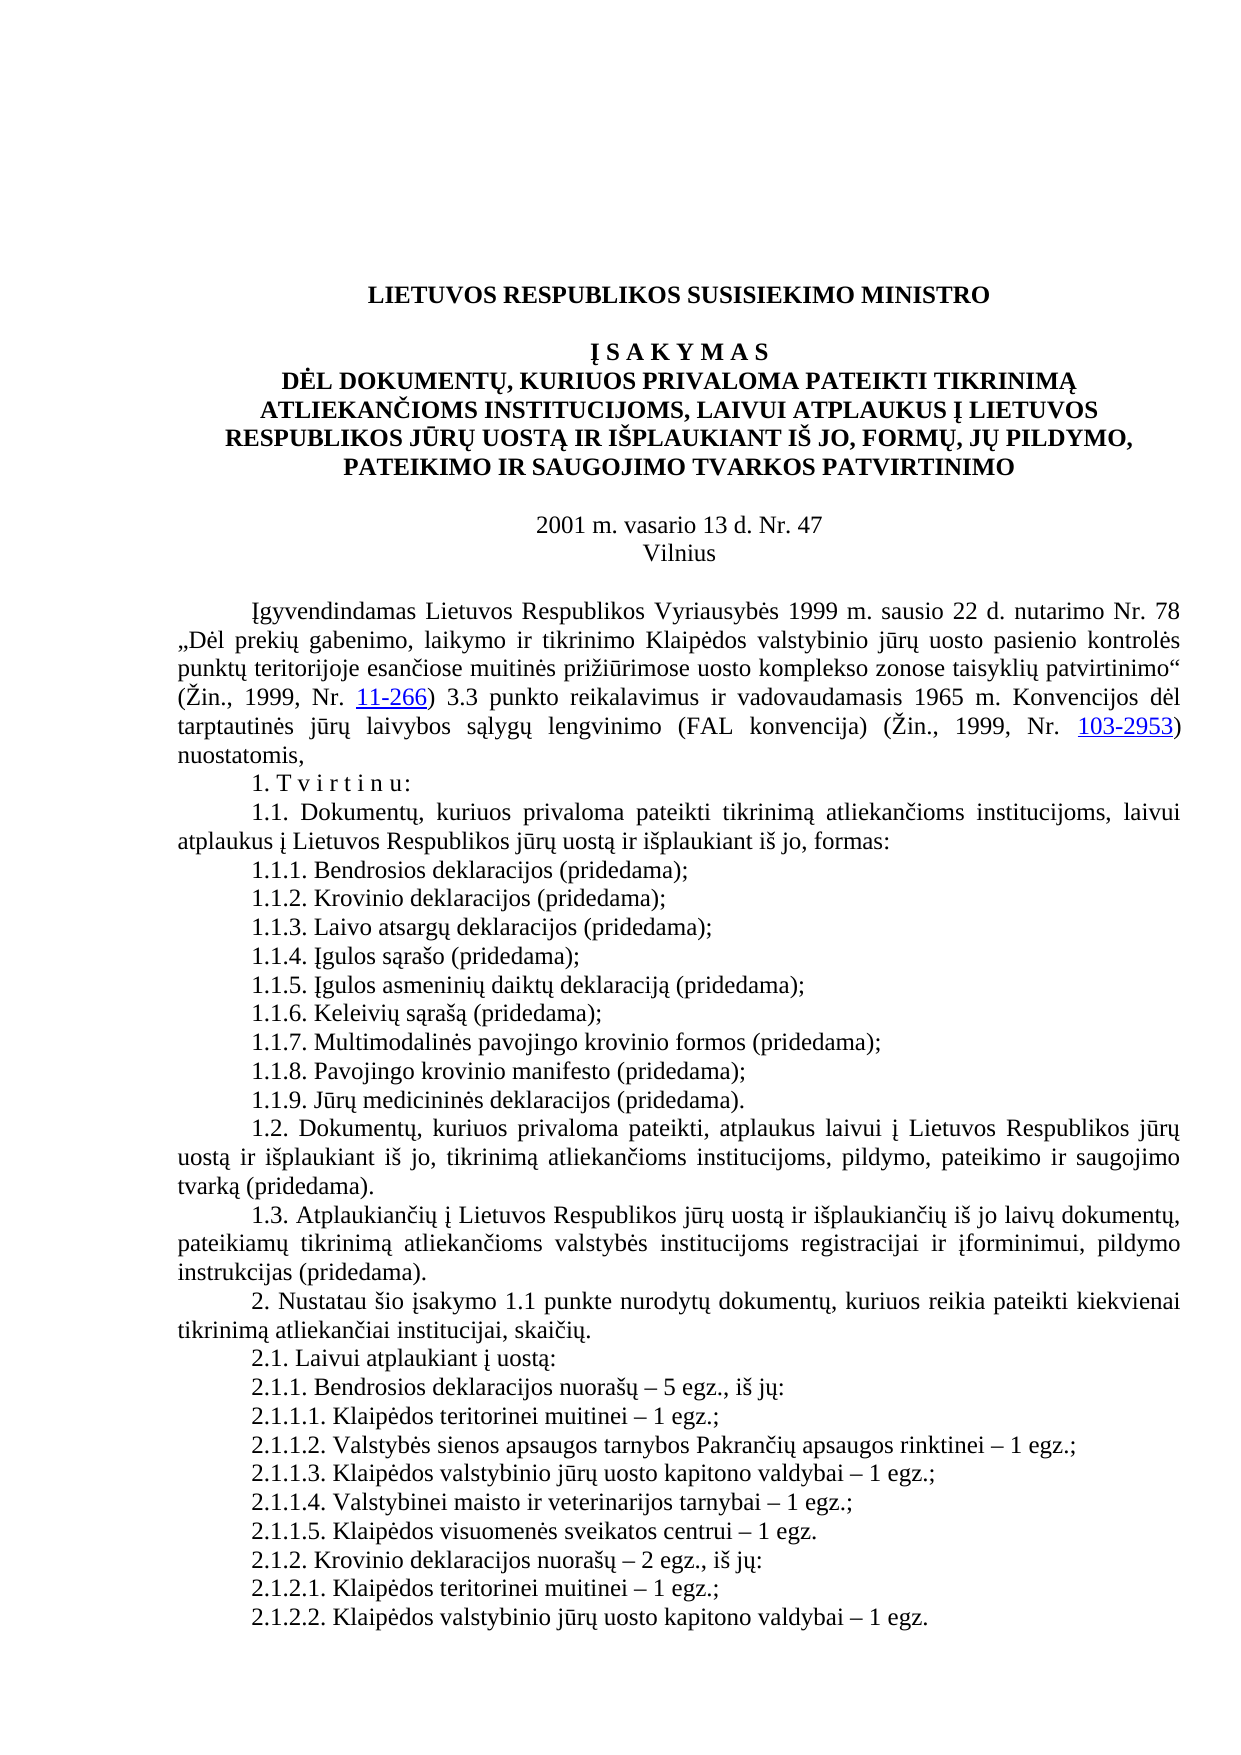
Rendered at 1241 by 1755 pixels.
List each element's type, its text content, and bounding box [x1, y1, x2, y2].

text 1.1.6. Keleivių sąrašą (pridedama); [177, 998, 1181, 1027]
text 1.1.2. Krovinio deklaracijos (pridedama); [177, 883, 1181, 912]
text 1.1.3. Laivo atsargų deklaracijos (pridedama); [177, 912, 1181, 941]
text 2.1.1. Bendrosios deklaracijos nuorašų – 5 egz., iš jų: [177, 1372, 1181, 1401]
text Vilnius [177, 538, 1181, 567]
text DĖL DOKUMENTŲ, KURIUOS PRIVALOMA PATEIKTI TIKRINIMĄ ATLIEKANČIOMS INSTITUCIJOMS, LAIVUI ATPLAUKUS Į LIETUVOS RESPUBLIKOS JŪRŲ UOSTĄ IR IŠPLAUKIANT IŠ JO, FORMŲ, JŲ PILDYMO, PATEIKIMO IR SAUGOJIMO TVARKOS PATVIRTINIMO [177, 366, 1181, 481]
text 1.3. Atplaukiančių į Lietuvos Respublikos jūrų uostą ir išplaukiančių iš jo laivų dokumentų, pateikiamų tikrinimą atliekančioms valstybės institucijoms registracijai ir įforminimui, pildymo instrukcijas (pridedama). [177, 1200, 1181, 1286]
text Įgyvendindamas Lietuvos Respublikos Vyriausybės 1999 m. sausio 22 d. nutarimo Nr. 78 „Dėl prekių gabenimo, laikymo ir tikrinimo Klaipėdos valstybinio jūrų uosto pasienio kontrolės punktų teritorijoje esančiose muitinės prižiūrimose uosto komplekso zonose taisyklių patvirtinimo“ (Žin., 1999, Nr. 11-266) 3.3 punkto reikalavimus ir vadovaudamasis 1965 m. Konvencijos dėl tarptautinės jūrų laivybos sąlygų lengvinimo (FAL konvencija) (Žin., 1999, Nr. 103-2953) nuostatomis, [177, 596, 1181, 768]
text 1.1.9. Jūrų medicininės deklaracijos (pridedama). [177, 1085, 1181, 1113]
text 2.1.1.4. Valstybinei maisto ir veterinarijos tarnybai – 1 egz.; [177, 1487, 1181, 1516]
text 1. Tvirtinu: [177, 768, 1181, 797]
text 1.1.4. Įgulos sąrašo (pridedama); [177, 941, 1181, 970]
text 1.1.5. Įgulos asmeninių daiktų deklaraciją (pridedama); [177, 970, 1181, 998]
text LIETUVOS RESPUBLIKOS SUSISIEKIMO MINISTRO [177, 280, 1181, 308]
text 2.1.1.5. Klaipėdos visuomenės sveikatos centrui – 1 egz. [177, 1516, 1181, 1545]
text Į S A K Y M A S [177, 337, 1181, 366]
text 1.1.8. Pavojingo krovinio manifesto (pridedama); [177, 1056, 1181, 1085]
text 1.1.7. Multimodalinės pavojingo krovinio formos (pridedama); [177, 1027, 1181, 1056]
text 1.2. Dokumentų, kuriuos privaloma pateikti, atplaukus laivui į Lietuvos Respublikos jūrų uostą ir išplaukiant iš jo, tikrinimą atliekančioms institucijoms, pildymo, pateikimo ir saugojimo tvarką (pridedama). [177, 1113, 1181, 1200]
text 2.1.1.1. Klaipėdos teritorinei muitinei – 1 egz.; [177, 1401, 1181, 1430]
text 1.1. Dokumentų, kuriuos privaloma pateikti tikrinimą atliekančioms institucijoms, laivui atplaukus į Lietuvos Respublikos jūrų uostą ir išplaukiant iš jo, formas: [177, 797, 1181, 855]
text 2.1.2. Krovinio deklaracijos nuorašų – 2 egz., iš jų: [177, 1545, 1181, 1573]
text 2.1.2.1. Klaipėdos teritorinei muitinei – 1 egz.; [177, 1573, 1181, 1602]
text 2. Nustatau šio įsakymo 1.1 punkte nurodytų dokumentų, kuriuos reikia pateikti kiekvienai tikrinimą atliekančiai institucijai, skaičių. [177, 1286, 1181, 1343]
text 2001 m. vasario 13 d. Nr. 47 [177, 510, 1181, 538]
text 1.1.1. Bendrosios deklaracijos (pridedama); [177, 855, 1181, 883]
text 2.1. Laivui atplaukiant į uostą: [177, 1343, 1181, 1372]
text 2.1.1.3. Klaipėdos valstybinio jūrų uosto kapitono valdybai – 1 egz.; [177, 1458, 1181, 1487]
text 2.1.1.2. Valstybės sienos apsaugos tarnybos Pakrančių apsaugos rinktinei – 1 egz.; [177, 1430, 1181, 1458]
text 2.1.2.2. Klaipėdos valstybinio jūrų uosto kapitono valdybai – 1 egz. [177, 1602, 1181, 1631]
